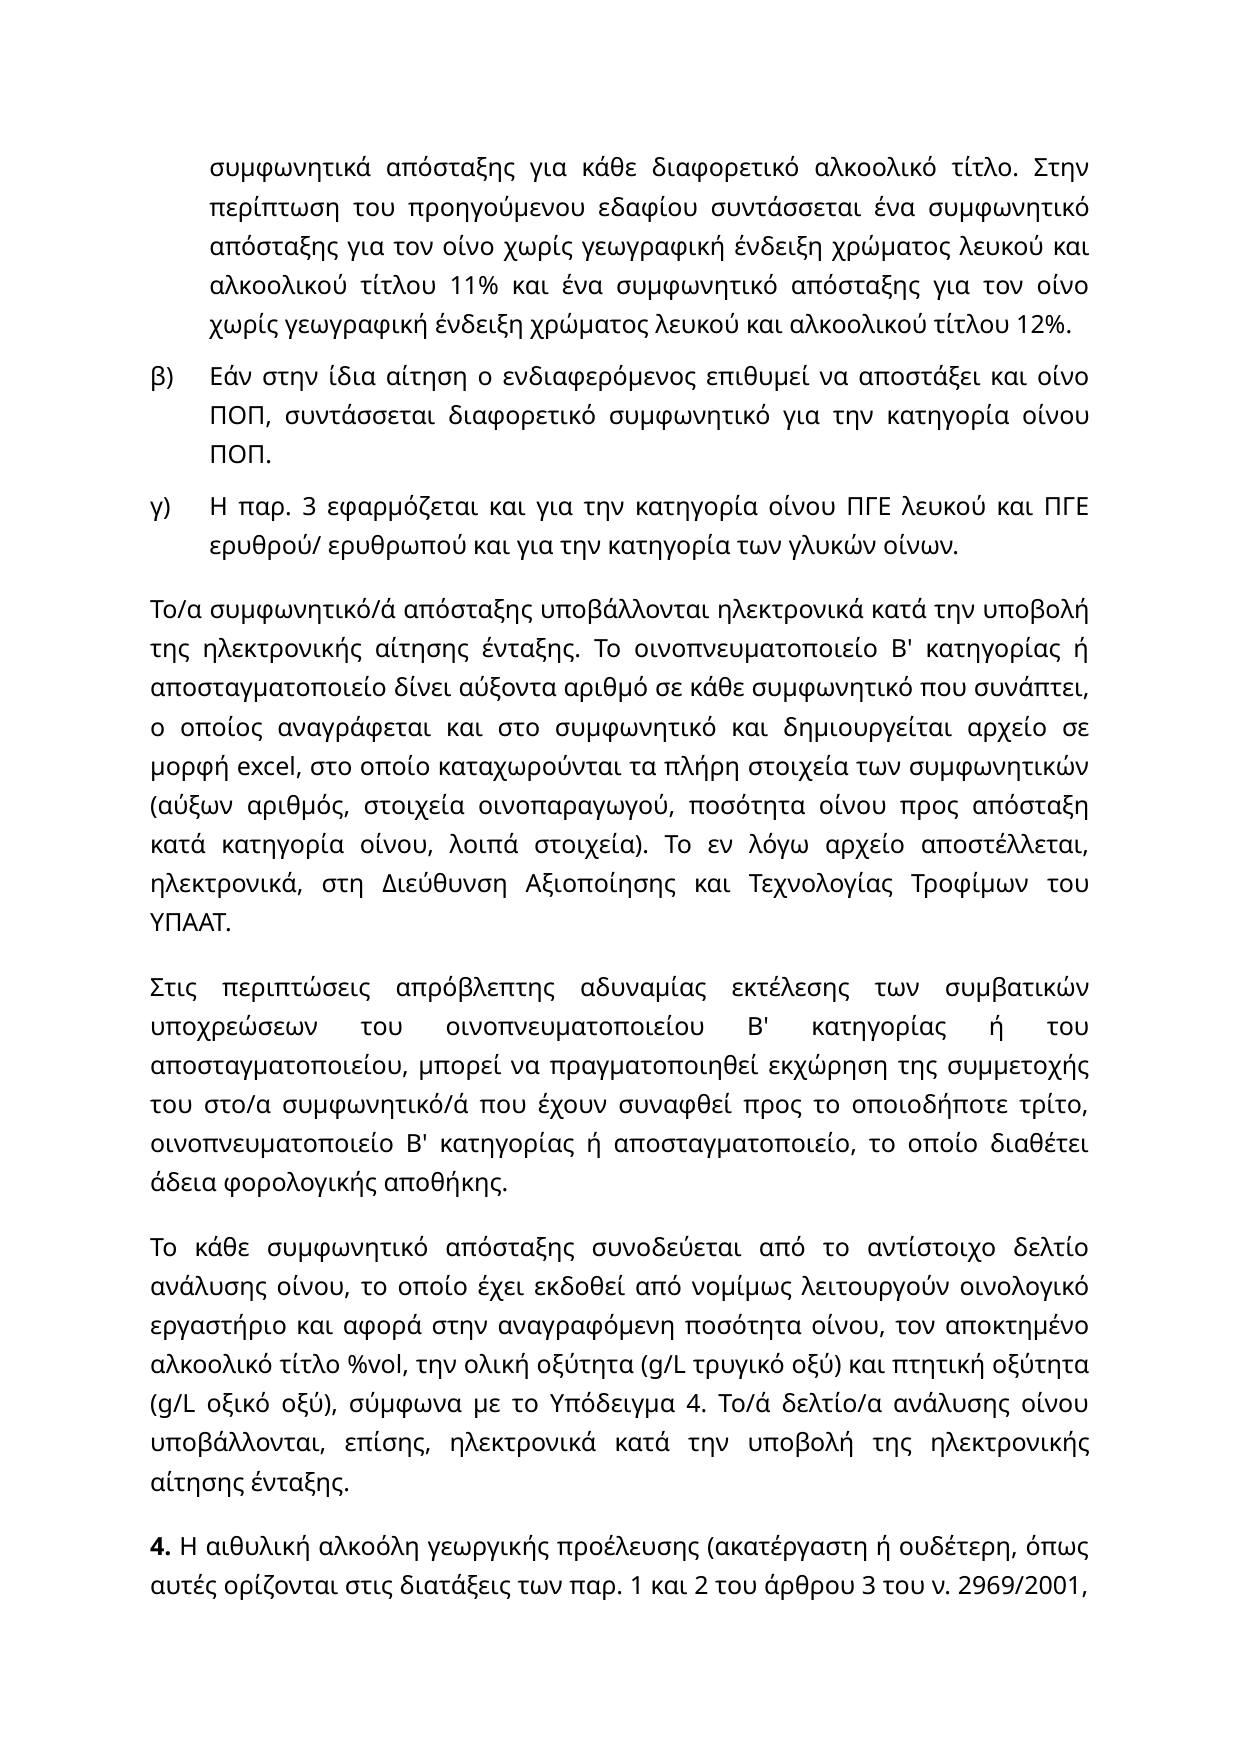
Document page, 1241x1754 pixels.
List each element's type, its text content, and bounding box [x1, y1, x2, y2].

list γ) Η παρ. 3 εφαρμόζεται και για την κατηγορία οίνου ΠΓΕ λευκού και ΠΓΕ ερυθρού/ ερυθρωπού και για την κατηγορία των γλυκών οίνων. [150, 488, 1090, 562]
text Το κάθε συμφωνητικό απόσταξης συνοδεύεται από το αντίστοιχο δελτίο ανάλυσης οίνου, το οποίο έχει εκδοθεί από νομίμως λειτουργούν οινολογικό εργαστήριο και αφορά στην αναγραφόμενη ποσότητα οίνου, τον αποκτημένο αλκοολικό τίτλο %vol, την ολική οξύτητα (g/L τρυγικό οξύ) και πτητική οξύτητα (g/L οξικό οξύ), σύμφωνα με το Υπόδειγμα 4. Το/ά δελτίο/α ανάλυσης οίνου υποβάλλονται, επίσης, ηλεκτρονικά κατά την υποβολή της ηλεκτρονικής αίτησης ένταξης. [150, 1229, 1090, 1498]
list συμφωνητικά απόσταξης για κάθε διαφορετικό αλκοολικό τίτλο. Στην περίπτωση του προηγούμενου εδαφίου συντάσσεται ένα συμφωνητικό απόσταξης για τον οίνο χωρίς γεωγραφική ένδειξη χρώματος λευκού και αλκοολικού τίτλου 11% και ένα συμφωνητικό απόσταξης για τον οίνο χωρίς γεωγραφική ένδειξη χρώματος λευκού και αλκοολικού τίτλου 12%. [150, 150, 1090, 341]
text Στις περιπτώσεις απρόβλεπτης αδυναμίας εκτέλεσης των συμβατικών υποχρεώσεων του οινοπνευματοποιείου Β' κατηγορίας ή του αποσταγματοποιείου, μπορεί να πραγματοποιηθεί εκχώρηση της συμμετοχής του στο/α συμφωνητικό/ά που έχουν συναφθεί προς το οποιοδήποτε τρίτο, οινοπνευματοποιείο Β' κατηγορίας ή αποσταγματοποιείο, το οποίο διαθέτει άδεια φορολογικής αποθήκης. [150, 969, 1090, 1199]
text Το/α συμφωνητικό/ά απόσταξης υποβάλλονται ηλεκτρονικά κατά την υποβολή της ηλεκτρονικής αίτησης ένταξης. Το οινοπνευματοποιείο Β' κατηγορίας ή αποσταγματοποιείο δίνει αύξοντα αριθμό σε κάθε συμφωνητικό που συνάπτει, ο οποίος αναγράφεται και στο συμφωνητικό και δημιουργείται αρχείο σε μορφή excel, στο οποίο καταχωρούνται τα πλήρη στοιχεία των συμφωνητικών (αύξων αριθμός, στοιχεία οινοπαραγωγού, ποσότητα οίνου προς απόσταξη κατά κατηγορία οίνου, λοιπά στοιχεία). Το εν λόγω αρχείο αποστέλλεται, ηλεκτρονικά, στη Διεύθυνση Αξιοποίησης και Τεχνολογίας Τροφίμων του ΥΠΑΑΤ. [150, 592, 1090, 939]
list β) Εάν στην ίδια αίτηση ο ενδιαφερόμενος επιθυμεί να αποστάξει και οίνο ΠΟΠ, συντάσσεται διαφορετικό συμφωνητικό για την κατηγορία οίνου ΠΟΠ. [150, 358, 1090, 471]
text 4. Η αιθυλική αλκοόλη γεωργικής προέλευσης (ακατέργαστη ή ουδέτερη, όπως αυτές ορίζονται στις διατάξεις των παρ. 1 και 2 του άρθρου 3 του ν. 2969/2001, [150, 1528, 1090, 1602]
